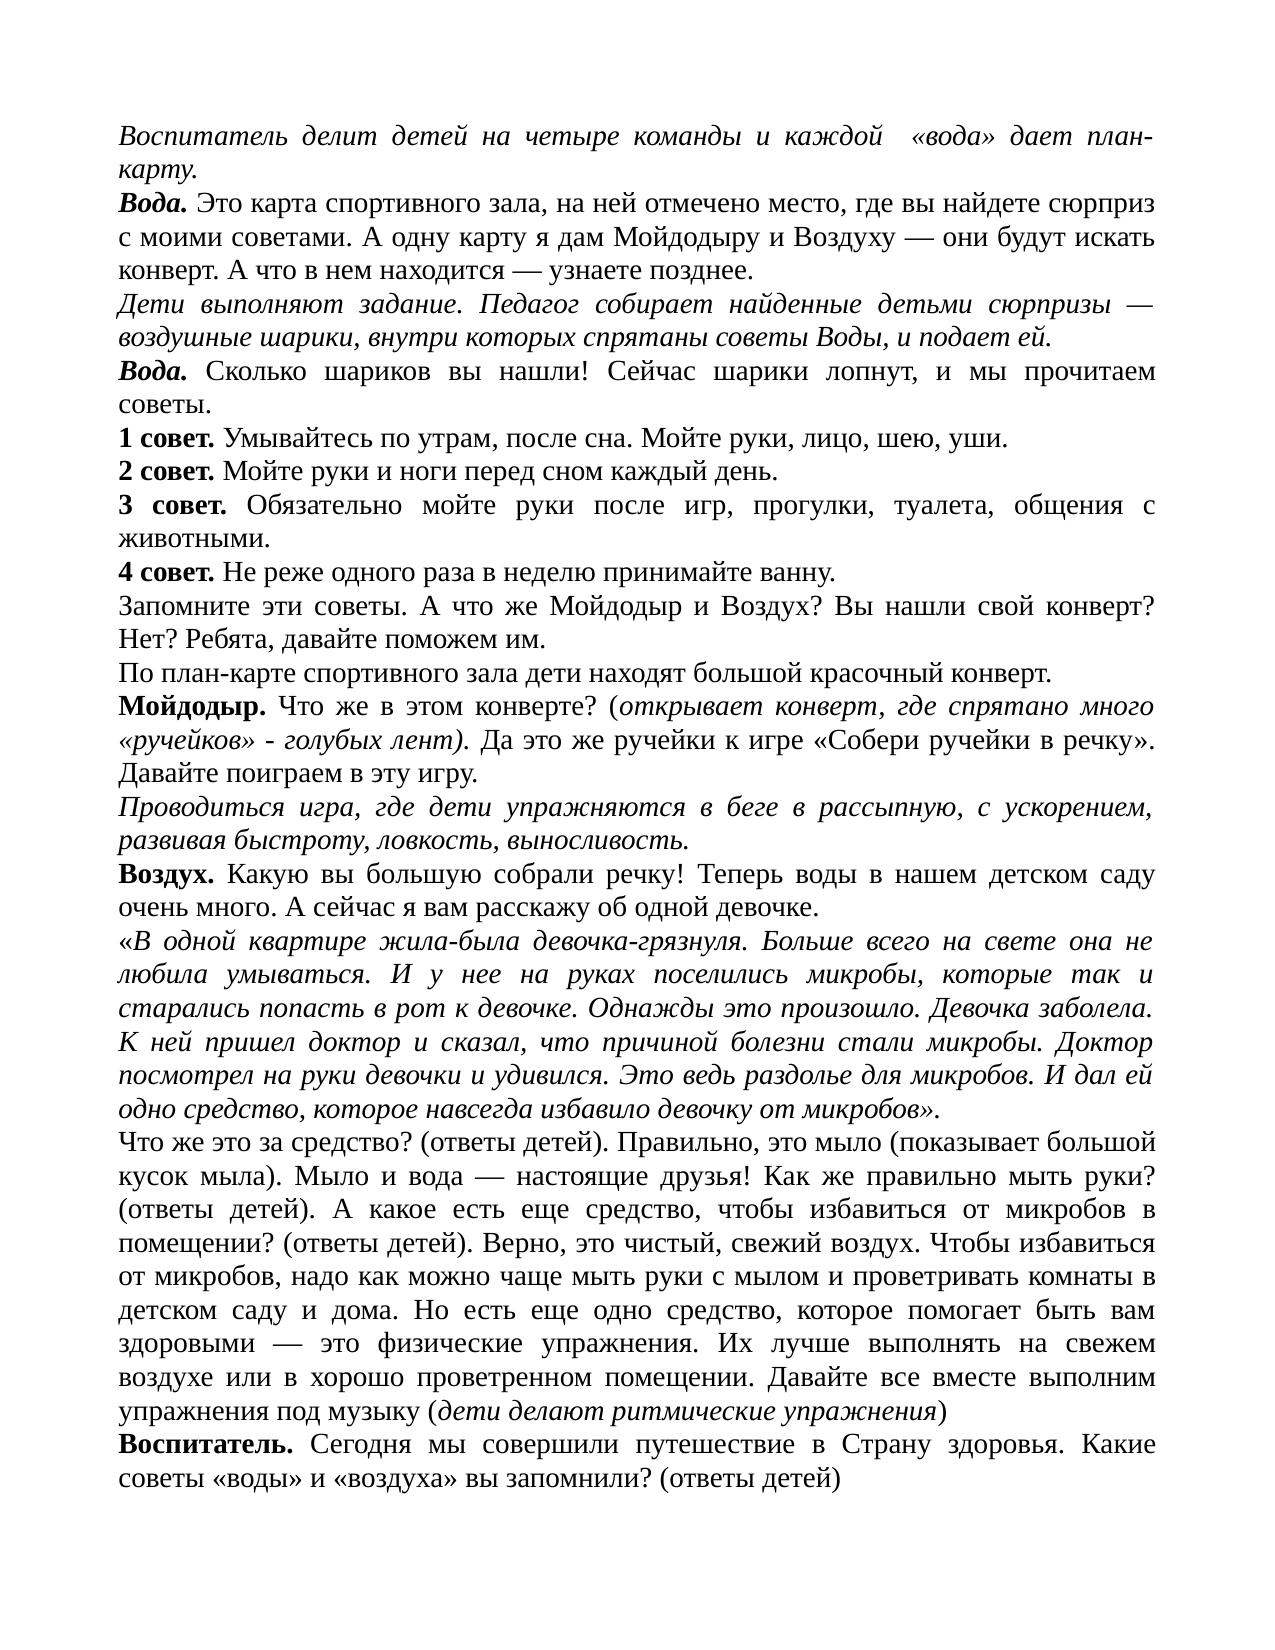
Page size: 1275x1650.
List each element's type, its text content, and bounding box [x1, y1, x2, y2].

text Вода. Сколько шариков вы нашли! Сейчас шарики лопнут, и мы прочитаем советы. [118, 353, 1157, 420]
text 3 совет. Обязательно мойте руки после игр, прогулки, туалета, общения с животными. [118, 487, 1157, 554]
text Мойдодыр. Что же в этом конверте? (открывает конверт, где спрятано много «ручейков» - голубых лент). Да это же ручейки к игре «Собери ручейки в речку». Давайте поиграем в эту игру. [118, 688, 1157, 789]
text Запомните эти советы. А что же Мойдодыр и Воздух? Вы нашли свой конверт? Нет? Ребята, давайте поможем им. [118, 588, 1157, 655]
text 1 совет. Умывайтесь по утрам, после сна. Мойте руки, лицо, шею, уши. [118, 420, 1157, 453]
text Воздух. Какую вы большую собрали речку! Теперь воды в нашем детском саду очень много. А сейчас я вам расскажу об одной девочке. [118, 856, 1157, 923]
text Дети выполняют задание. Педагог собирает найденные детьми сюрпризы — воздушные шарики, внутри которых спрятаны советы Воды, и подает ей. [118, 286, 1157, 353]
text 2 совет. Мойте руки и ноги перед сном каждый день. [118, 453, 1157, 487]
text По план-карте спортивного зала дети находят большой красочный конверт. [118, 655, 1157, 688]
text «В одной квартире жила-была девочка-грязнуля. Больше всего на свете она не любила умываться. И у нее на руках поселились микробы, которые так и старались попасть в рот к девочке. Однажды это произошло. Девочка заболела. К ней пришел доктор и сказал, что причиной болезни стали микробы. Доктор посмотрел на руки девочки и удивился. Это ведь раздолье для микробов. И дал ей одно средство, которое навсегда избавило девочку от микробов». [118, 923, 1157, 1124]
text Воспитатель. Сегодня мы совершили путешествие в Страну здоровья. Какие советы «воды» и «воздуха» вы запомнили? (ответы детей) [118, 1426, 1157, 1493]
text 4 совет. Не реже одного раза в неделю принимайте ванну. [118, 554, 1157, 588]
text Проводиться игра, где дети упражняются в беге в рассыпную, с ускорением, развивая быстроту, ловкость, выносливость. [118, 789, 1157, 856]
text Что же это за средство? (ответы детей). Правильно, это мыло (показывает большой кусок мыла). Мыло и вода — настоящие друзья! Как же правильно мыть руки? (ответы детей). А какое есть еще средство, чтобы избавиться от микробов в помещении? (ответы детей). Верно, это чистый, свежий воздух. Чтобы избавиться от микробов, надо как можно чаще мыть руки с мылом и проветривать комнаты в детском саду и дома. Но есть еще одно средство, которое помогает быть вам здоровыми — это физические упражнения. Их лучше выполнять на свежем воздухе или в хорошо проветренном помещении. Давайте все вместе выполним упражнения под музыку (дети делают ритмические упражнения) [118, 1124, 1157, 1426]
text Воспитатель делит детей на четыре команды и каждой «вода» дает план-карту. [118, 118, 1157, 185]
text Вода. Это карта спортивного зала, на ней отмечено место, где вы найдете сюрприз с моими советами. А одну карту я дам Мойдодыру и Воздуху — они будут искать конверт. А что в нем находится — узнаете позднее. [118, 185, 1157, 286]
